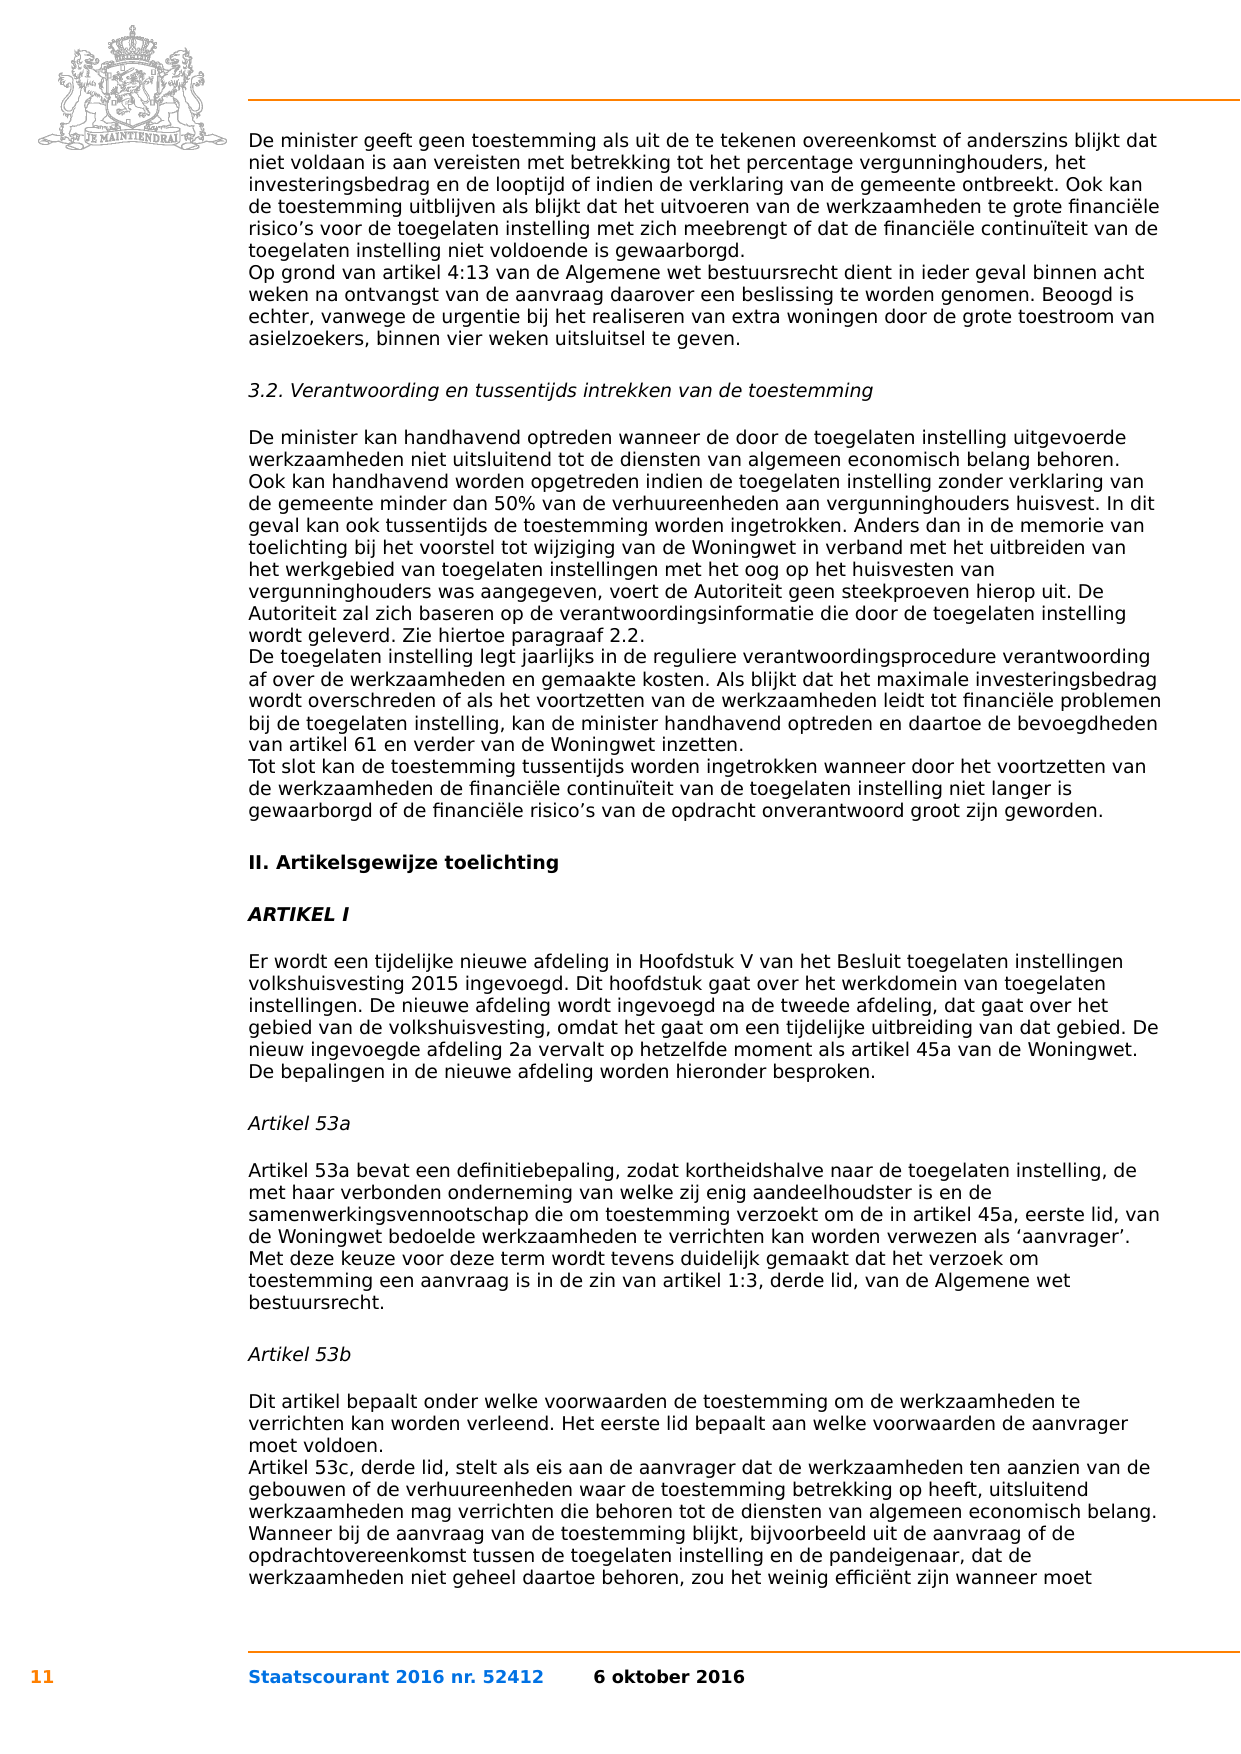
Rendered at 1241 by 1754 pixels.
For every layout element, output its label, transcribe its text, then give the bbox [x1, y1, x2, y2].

text De minister geeft geen toestemming als uit de te tekenen overeenkomst of anderszins blijkt dat niet voldaan is aan vereisten met betrekking tot het percentage vergunninghouders, het investeringsbedrag en de looptijd of indien de verklaring van de gemeente ontbreekt. Ook kan de toestemming uitblijven als blijkt dat het uitvoeren van de werkzaamheden te grote financiële risico’s voor de toegelaten instelling met zich meebrengt of dat de financiële continuïteit van de toegelaten instelling niet voldoende is gewaarborgd. [248, 130, 1163, 262]
subtitle Artikel 53b [248, 1344, 1163, 1366]
subtitle Artikel 53a [248, 1113, 1163, 1135]
text Artikel 53c, derde lid, stelt als eis aan de aanvrager dat de werkzaamheden ten aanzien van de gebouwen of de verhuureenheden waar de toestemming betrekking op heeft, uitsluitend werkzaamheden mag verrichten die behoren tot de diensten van algemeen economisch belang. Wanneer bij de aanvraag van de toestemming blijkt, bijvoorbeeld uit de aanvraag of de opdrachtovereenkomst tussen de toegelaten instelling en de pandeigenaar, dat de werkzaamheden niet geheel daartoe behoren, zou het weinig efficiënt zijn wanneer moet [248, 1457, 1163, 1589]
text De minister kan handhavend optreden wanneer de door de toegelaten instelling uitgevoerde werkzaamheden niet uitsluitend tot de diensten van algemeen economisch belang behoren. Ook kan handhavend worden opgetreden indien de toegelaten instelling zonder verklaring van de gemeente minder dan 50% van de verhuureenheden aan vergunninghouders huisvest. In dit geval kan ook tussentijds de toestemming worden ingetrokken. Anders dan in de memorie van toelichting bij het voorstel tot wijziging van de Woningwet in verband met het uitbreiden van het werkgebied van toegelaten instellingen met het oog op het huisvesten van vergunninghouders was aangegeven, voert de Autoriteit geen steekproeven hierop uit. De Autoriteit zal zich baseren op de verantwoordingsinformatie die door de toegelaten instelling wordt geleverd. Zie hiertoe paragraaf 2.2. [248, 427, 1163, 646]
subtitle ARTIKEL I [248, 904, 1163, 926]
text Artikel 53a bevat een definitiebepaling, zodat kortheidshalve naar de toegelaten instelling, de met haar verbonden onderneming van welke zij enig aandeelhoudster is en de samenwerkingsvennootschap die om toestemming verzoekt om de in artikel 45a, eerste lid, van de Woningwet bedoelde werkzaamheden te verrichten kan worden verwezen als ‘aanvrager’. Met deze keuze voor deze term wordt tevens duidelijk gemaakt dat het verzoek om toestemming een aanvraag is in de zin van artikel 1:3, derde lid, van de Algemene wet bestuursrecht. [248, 1160, 1163, 1314]
text Dit artikel bepaalt onder welke voorwaarden de toestemming om de werkzaamheden te verrichten kan worden verleend. Het eerste lid bepaalt aan welke voorwaarden de aanvrager moet voldoen. [248, 1391, 1163, 1457]
text Tot slot kan de toestemming tussentijds worden ingetrokken wanneer door het voortzetten van de werkzaamheden de financiële continuïteit van de toegelaten instelling niet langer is gewaarborgd of de financiële risico’s van de opdracht onverantwoord groot zijn geworden. [248, 756, 1163, 822]
text Op grond van artikel 4:13 van de Algemene wet bestuursrecht dient in ieder geval binnen acht weken na ontvangst van de aanvraag daarover een beslissing te worden genomen. Beoogd is echter, vanwege de urgentie bij het realiseren van extra woningen door de grote toestroom van asielzoekers, binnen vier weken uitsluitsel te geven. [248, 262, 1163, 350]
subtitle 3.2. Verantwoording en tussentijds intrekken van de toestemming [248, 380, 1163, 402]
subtitle II. Artikelsgewijze toelichting [248, 852, 1163, 874]
picture [38, 25, 227, 150]
text Er wordt een tijdelijke nieuwe afdeling in Hoofdstuk V van het Besluit toegelaten instellingen volkshuisvesting 2015 ingevoegd. Dit hoofdstuk gaat over het werkdomein van toegelaten instellingen. De nieuwe afdeling wordt ingevoegd na de tweede afdeling, dat gaat over het gebied van de volkshuisvesting, omdat het gaat om een tijdelijke uitbreiding van dat gebied. De nieuw ingevoegde afdeling 2a vervalt op hetzelfde moment als artikel 45a van de Woningwet. De bepalingen in de nieuwe afdeling worden hieronder besproken. [248, 951, 1163, 1083]
text De toegelaten instelling legt jaarlijks in de reguliere verantwoordingsprocedure verantwoording af over de werkzaamheden en gemaakte kosten. Als blijkt dat het maximale investeringsbedrag wordt overschreden of als het voortzetten van de werkzaamheden leidt tot financiële problemen bij de toegelaten instelling, kan de minister handhavend optreden en daartoe de bevoegdheden van artikel 61 en verder van de Woningwet inzetten. [248, 646, 1163, 756]
